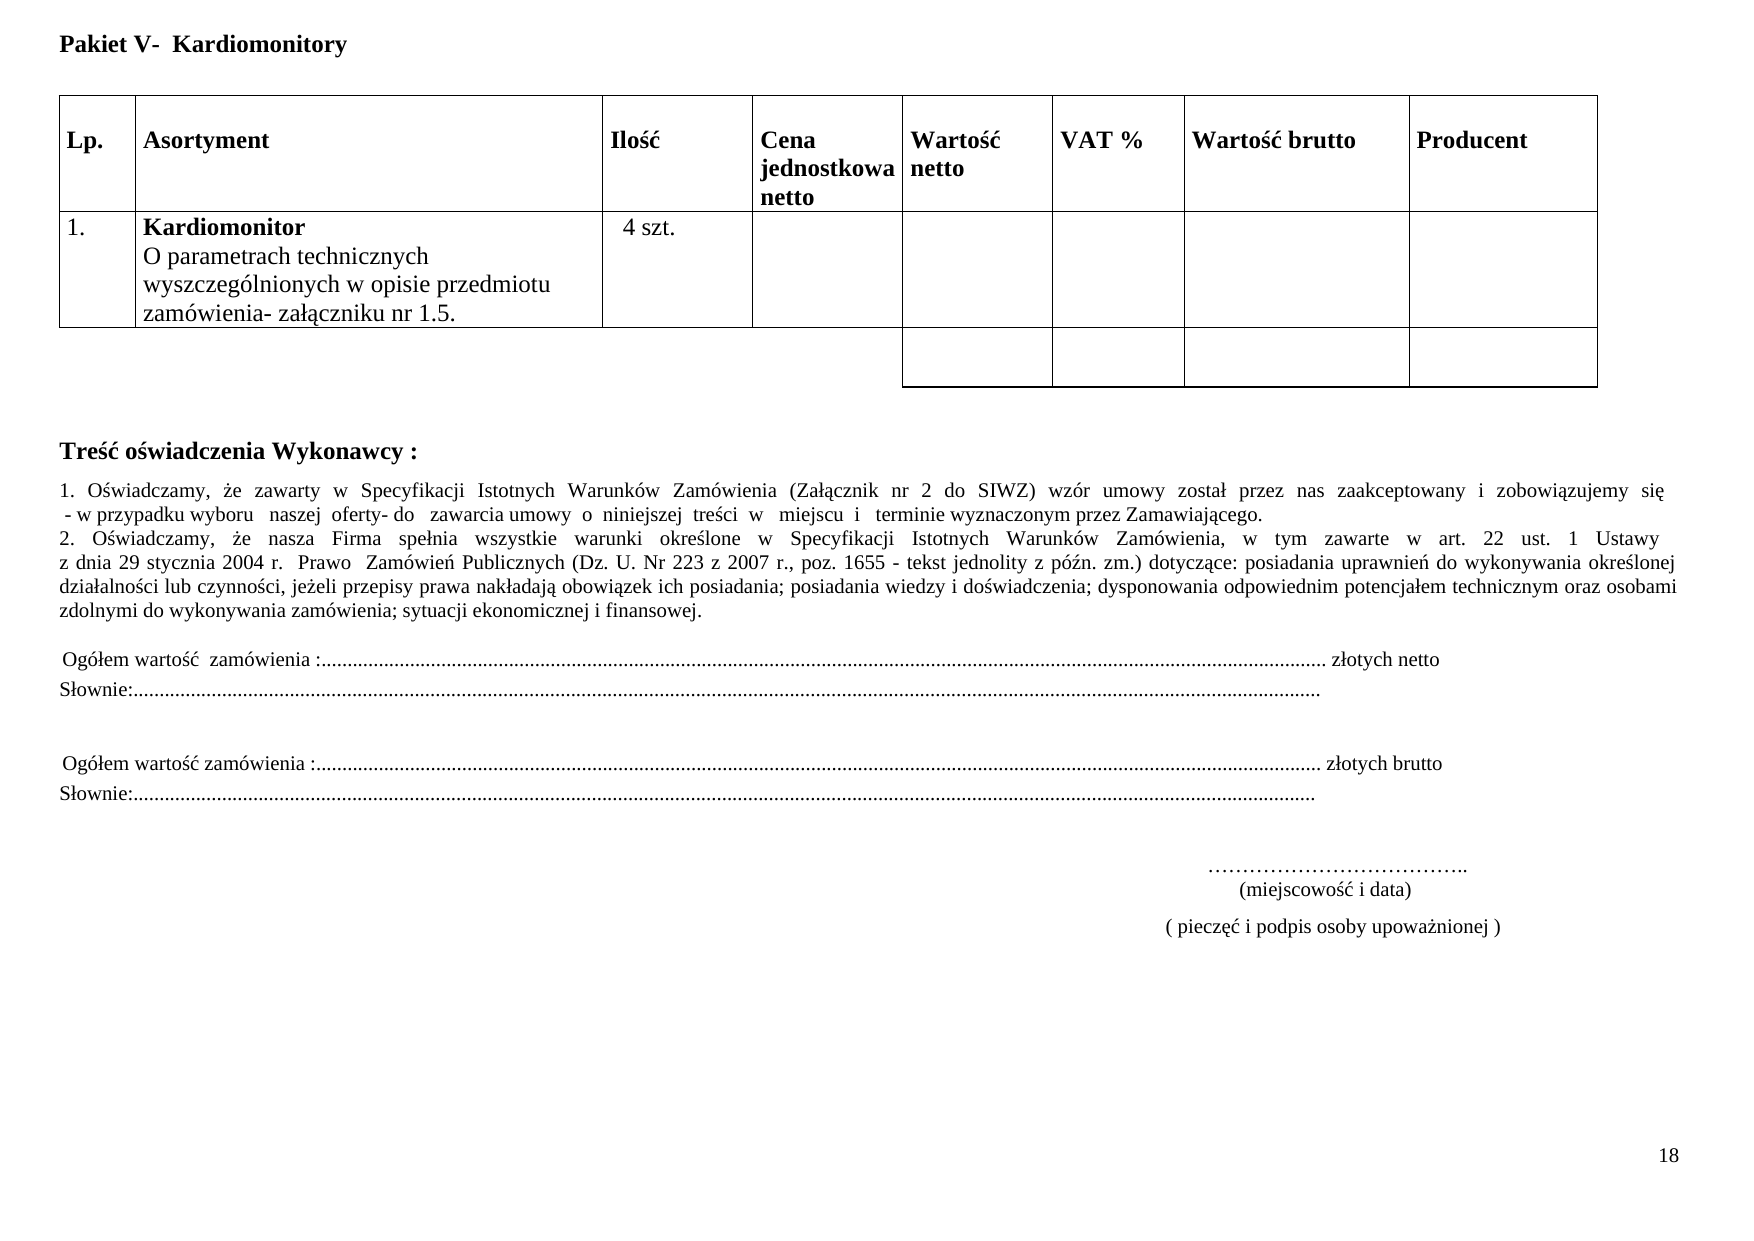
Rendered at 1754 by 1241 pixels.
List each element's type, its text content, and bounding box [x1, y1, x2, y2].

table_cell [1410, 212, 1597, 327]
text Słownie:................................................................................................................................................................................................................................... [59, 781, 1679, 805]
table_cell [753, 212, 902, 327]
text 1. Oświadczamy, że zawarty w Specyfikacji Istotnych Warunków Zamówienia (Załącznik nr 2 do SIWZ) wzór umowy został przez nas zaakceptowany i zobowiązujemy się - w przypadku wyboru naszej oferty- do zawarcia umowy o niniejszej treści w miejscu i terminie wyznaczonym przez Zamawiającego. [59, 478, 1679, 526]
table_cell 1. [60, 212, 135, 327]
text Pakiet V- Kardiomonitory [59, 29, 1679, 58]
table_header Lp. [60, 96, 135, 211]
table_cell [1053, 212, 1184, 327]
text ( pieczęć i podpis osoby upoważnionej ) [59, 914, 1679, 938]
text (miejscowość i data) [1165, 877, 1679, 901]
table_header Wartość netto [903, 96, 1052, 211]
text Treść oświadczenia Wykonawcy : [59, 436, 1679, 465]
table_cell [903, 328, 1052, 386]
table_cell [1410, 328, 1597, 386]
subtitle Ogółem wartość zamówienia :................................................................................................................................................................................................. złotych brutto [0, 751, 1679, 774]
table_header Producent [1410, 96, 1597, 211]
text 2. Oświadczamy, że nasza Firma spełnia wszystkie warunki określone w Specyfikacji Istotnych Warunków Zamówienia, w tym zawarte w art. 22 ust. 1 Ustawy z dnia 29 stycznia 2004 r. Prawo Zamówień Publicznych (Dz. U. Nr 223 z 2007 r., poz. 1655 - tekst jednolity z późn. zm.) dotyczące: posiadania uprawnień do wykonywania określonej działalności lub czynności, jeżeli przepisy prawa nakładają obowiązek ich posiadania; posiadania wiedzy i doświadczenia; dysponowania odpowiednim potencjałem technicznym oraz osobami zdolnymi do wykonywania zamówienia; sytuacji ekonomicznej i finansowej. [59, 526, 1679, 622]
text ……………………………….. [1092, 853, 1679, 877]
table_header Asortyment [136, 96, 602, 211]
subtitle Ogółem wartość zamówienia :................................................................................................................................................................................................. złotych netto [0, 647, 1679, 671]
table_cell [59, 328, 902, 386]
table_header Ilość [603, 96, 752, 211]
table_cell [903, 212, 1052, 327]
table_cell [1053, 328, 1184, 386]
table_cell [1185, 328, 1409, 386]
table_header Wartość brutto [1185, 96, 1409, 211]
table_cell Kardiomonitor O parametrach technicznych wyszczególnionych w opisie przedmiotu zamówienia- załączniku nr 1.5. [136, 212, 602, 327]
table_cell [1185, 212, 1409, 327]
table_header Cena jednostkowa netto [753, 96, 902, 211]
table_header VAT % [1053, 96, 1184, 211]
text Słownie:.................................................................................................................................................................................................................................... [59, 677, 1679, 701]
table_cell 4 szt. [603, 212, 752, 327]
